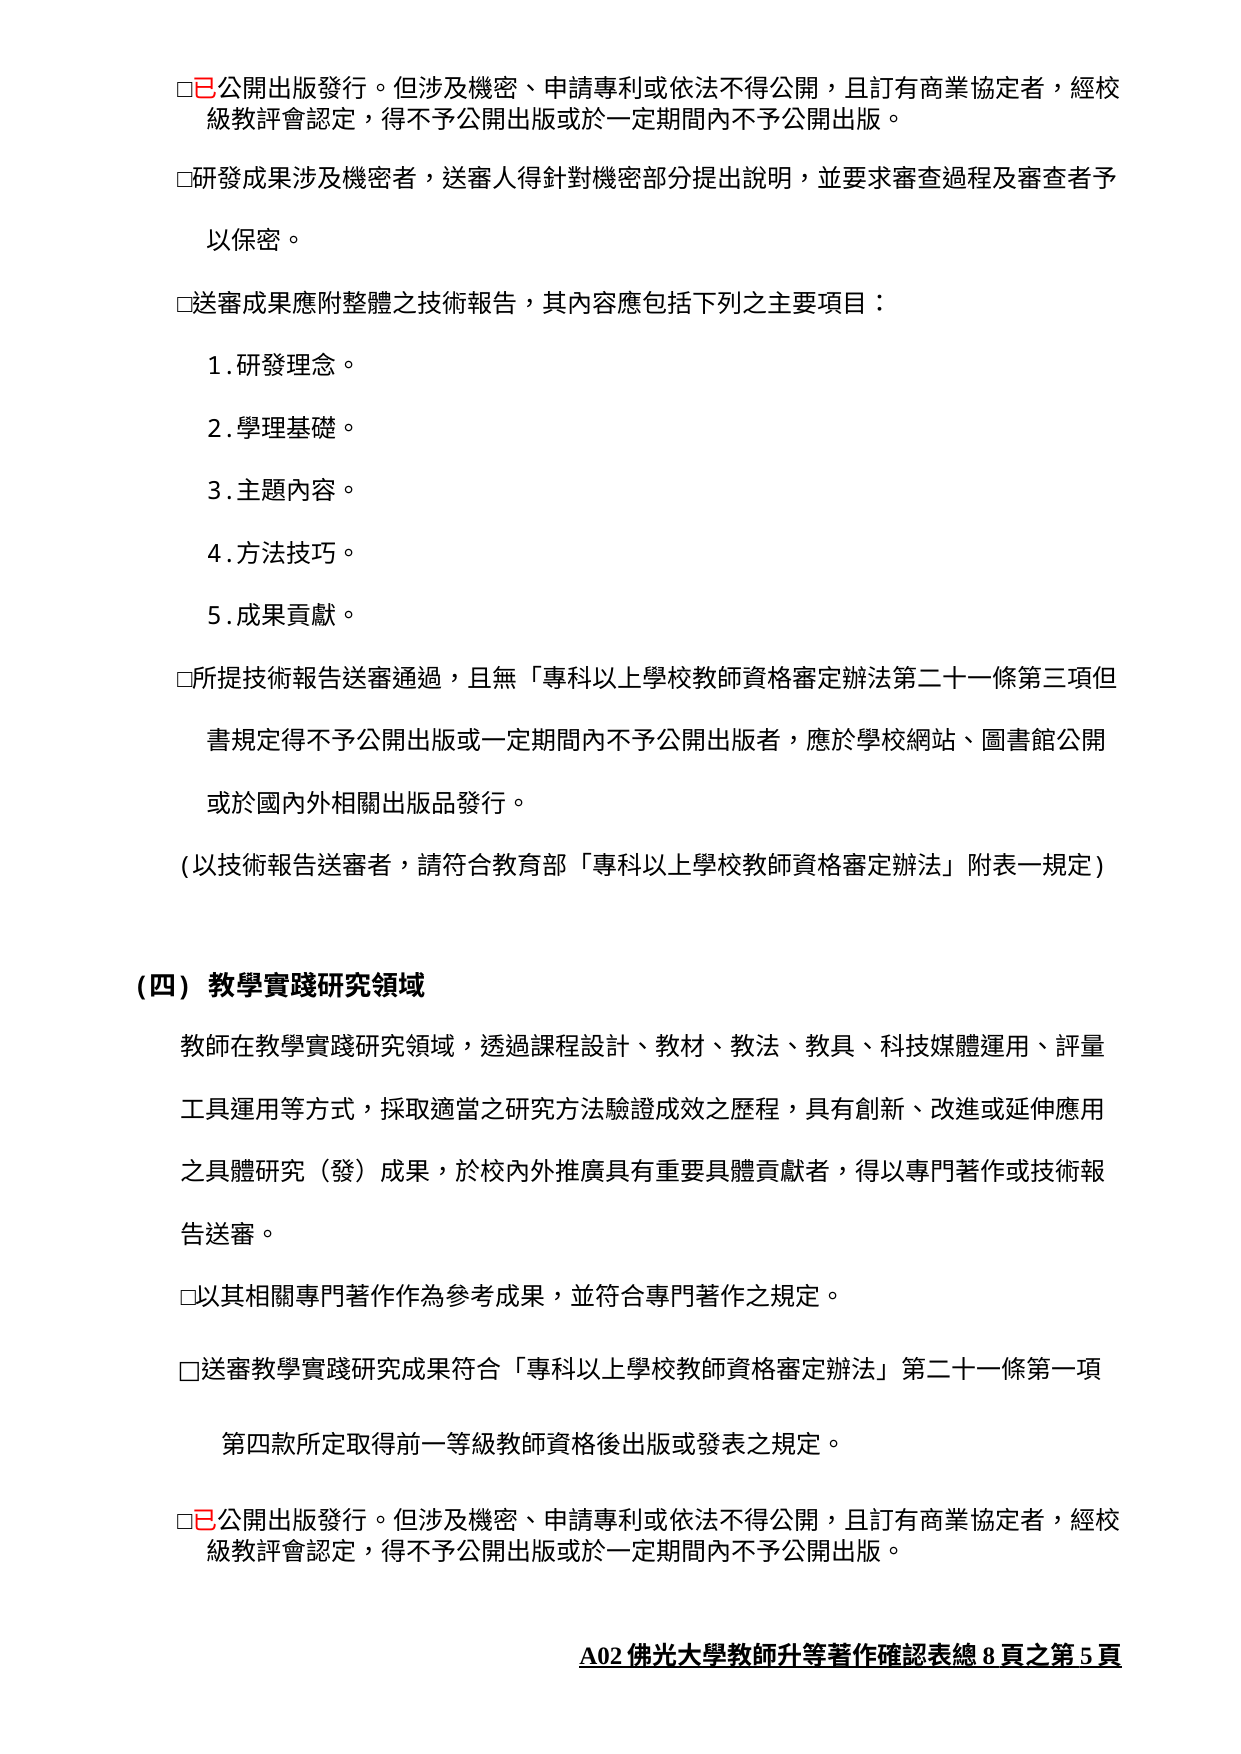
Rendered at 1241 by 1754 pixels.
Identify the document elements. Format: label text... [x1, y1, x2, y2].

text (四) 教學實踐研究領域 [118, 966, 1122, 1003]
text 4.方法技巧。 [206, 509, 1122, 572]
text 教師在教學實踐研究領域，透過課程設計、教材、教法、教具、科技媒體運用、評量工具運用等方式，採取適當之研究方法驗證成效之歷程，具有創新、改進或延伸應用之具體研究（發）成果，於校內外推廣具有重要具體貢獻者，得以專門著作或技術報告送審。 [181, 1003, 1122, 1253]
text 2.學理基礎。 [206, 384, 1122, 447]
text □所提技術報告送審通過，且無「專科以上學校教師資格審定辦法第二十一條第三項但書規定得不予公開出版或一定期間內不予公開出版者，應於學校網站、圖書館公開或於國內外相關出版品發行。 [177, 634, 1122, 822]
text (以技術報告送審者，請符合教育部「專科以上學校教師資格審定辦法」附表一規定) [118, 822, 1122, 884]
text □研發成果涉及機密者，送審人得針對機密部分提出說明，並要求審查過程及審查者予以保密。 [177, 134, 1122, 259]
text 5.成果貢獻。 [206, 572, 1122, 634]
text □已公開出版發行。但涉及機密、申請專利或依法不得公開，且訂有商業協定者，經校級教評會認定，得不予公開出版或於一定期間內不予公開出版。 [177, 72, 1122, 134]
text □送審教學實踐研究成果符合「專科以上學校教師資格審定辦法」第二十一條第一項第四款所定取得前一等級教師資格後出版或發表之規定。 [177, 1326, 1117, 1464]
text □已公開出版發行。但涉及機密、申請專利或依法不得公開，且訂有商業協定者，經校級教評會認定，得不予公開出版或於一定期間內不予公開出版。 [177, 1504, 1122, 1567]
text 1.研發理念。 [206, 322, 1122, 384]
text □以其相關專門著作作為參考成果，並符合專門著作之規定。 [181, 1253, 1122, 1316]
text 3.主題內容。 [206, 447, 1122, 509]
text □送審成果應附整體之技術報告，其內容應包括下列之主要項目： [177, 259, 1122, 322]
